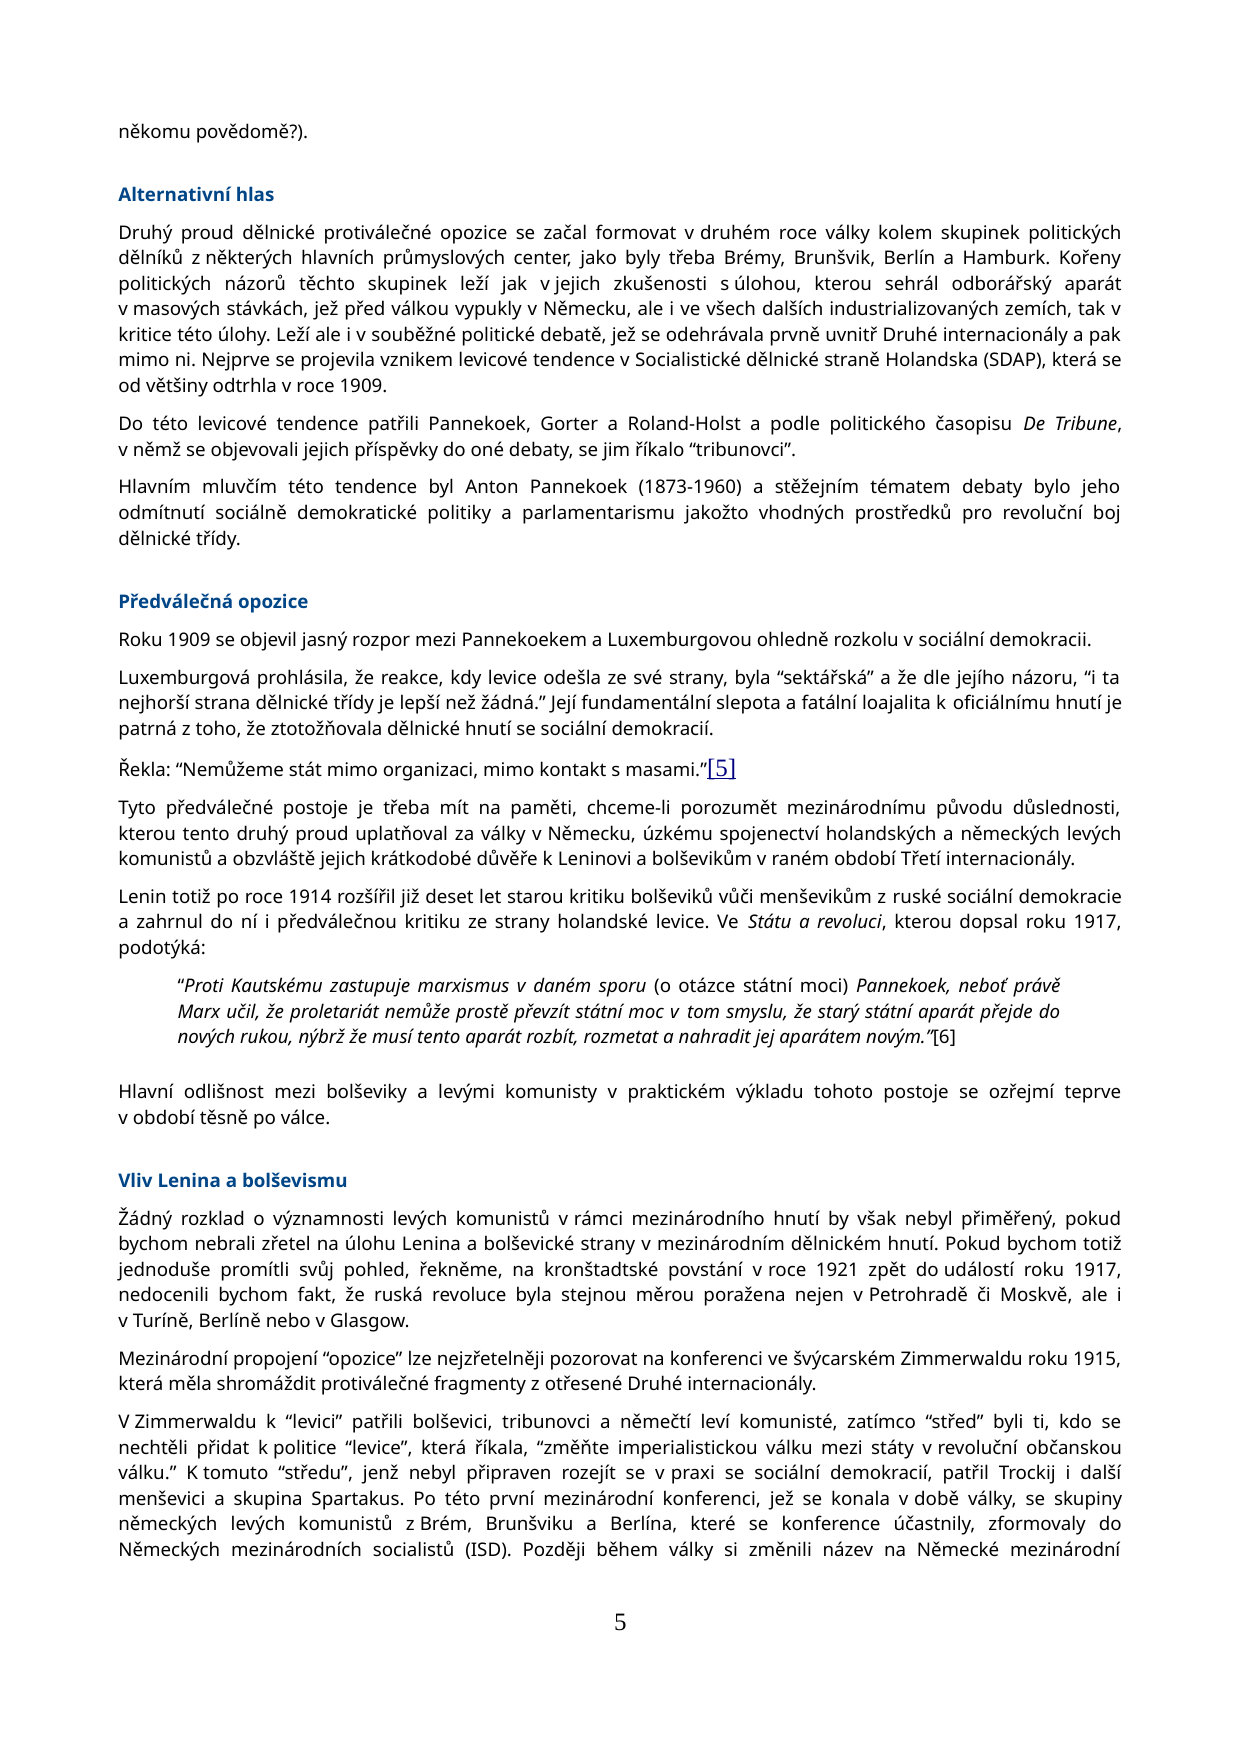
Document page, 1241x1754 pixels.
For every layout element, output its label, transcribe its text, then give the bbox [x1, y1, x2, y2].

subtitle Vliv Lenina a bolševismu [118, 1167, 1122, 1192]
text Do této levicové tendence patřili Pannekoek, Gorter a Roland-Holst a podle politického časopisu De Tribune, v němž se objevovali jejich příspěvky do oné debaty, se jim říkalo “tribunovci”. [118, 410, 1122, 461]
text “Proti Kautskému zastupuje marxismus v daném sporu (o otázce státní moci) Pannekoek, neboť právě Marx učil, že proletariát nemůže prostě převzít státní moc v tom smyslu, že starý státní aparát přejde do nových rukou, nýbrž že musí tento aparát rozbít, rozmetat a nahradit jej aparátem novým.”[6] [177, 972, 1063, 1049]
text V Zimmerwaldu k “levici” patřili bolševici, tribunovci a němečtí leví komunisté, zatímco “střed” byli ti, kdo se nechtěli přidat k politice “levice”, která říkala, “změňte imperialistickou válku mezi státy v revoluční občanskou válku.” K tomuto “středu”, jenž nebyl připraven rozejít se v praxi se sociální demokracií, patřil Trockij i další menševici a skupina Spartakus. Po této první mezinárodní konferenci, jež se konala v době války, se skupiny německých levých komunistů z Brém, Brunšviku a Berlína, které se konference účastnily, zformovaly do Německých mezinárodních socialistů (ISD). Později během války si změnili název na Německé mezinárodní [118, 1409, 1122, 1562]
text Žádný rozklad o významnosti levých komunistů v rámci mezinárodního hnutí by však nebyl přiměřený, pokud bychom nebrali zřetel na úlohu Lenina a bolševické strany v mezinárodním dělnickém hnutí. Pokud bychom totiž jednoduše promítli svůj pohled, řekněme, na kronštadtské povstání v roce 1921 zpět do událostí roku 1917, nedocenili bychom fakt, že ruská revoluce byla stejnou měrou poražena nejen v Petrohradě či Moskvě, ale i v Turíně, Berlíně nebo v Glasgow. [118, 1205, 1122, 1333]
text Roku 1909 se objevil jasný rozpor mezi Pannekoekem a Luxemburgovou ohledně rozkolu v sociální demokracii. [118, 626, 1122, 651]
text Luxemburgová prohlásila, že reakce, kdy levice odešla ze své strany, byla “sektářská” a že dle jejího názoru, “i ta nejhorší strana dělnické třídy je lepší než žádná.” Její fundamentální slepota a fatální loajalita k oficiálnímu hnutí je patrná z toho, že ztotožňovala dělnické hnutí se sociální demokracií. [118, 664, 1122, 741]
text Mezinárodní propojení “opozice” lze nejzřetelněji pozorovat na konferenci ve švýcarském Zimmerwaldu roku 1915, která měla shromáždit protiválečné fragmenty z otřesené Druhé internacionály. [118, 1345, 1122, 1396]
text někomu povědomě?). [118, 118, 1122, 144]
text Řekla: “Nemůžeme stát mimo organizaci, mimo kontakt s masami.”[5] [118, 753, 1122, 782]
subtitle Alternativní hlas [118, 181, 1122, 207]
text Hlavní odlišnost mezi bolševiky a levými komunisty v praktickém výkladu tohoto postoje se ozřejmí teprve v období těsně po válce. [118, 1078, 1122, 1129]
subtitle Předválečná opozice [118, 588, 1122, 613]
text Tyto předválečné postoje je třeba mít na paměti, chceme-li porozumět mezinárodnímu původu důslednosti, kterou tento druhý proud uplatňoval za války v Německu, úzkému spojenectví holandských a německých levých komunistů a obzvláště jejich krátkodobé důvěře k Leninovi a bolševikům v raném období Třetí internacionály. [118, 794, 1122, 871]
text Lenin totiž po roce 1914 rozšířil již deset let starou kritiku bolševiků vůči menševikům z ruské sociální demokracie a zahrnul do ní i předválečnou kritiku ze strany holandské levice. Ve Státu a revoluci, kterou dopsal roku 1917, podotýká: [118, 883, 1122, 960]
text Hlavním mluvčím této tendence byl Anton Pannekoek (1873-1960) a stěžejním tématem debaty bylo jeho odmítnutí sociálně demokratické politiky a parlamentarismu jakožto vhodných prostředků pro revoluční boj dělnické třídy. [118, 474, 1122, 550]
text Druhý proud dělnické protiválečné opozice se začal formovat v druhém roce války kolem skupinek politických dělníků z některých hlavních průmyslových center, jako byly třeba Brémy, Brunšvik, Berlín a Hamburk. Kořeny politických názorů těchto skupinek leží jak v jejich zkušenosti s úlohou, kterou sehrál odborářský aparát v masových stávkách, jež před válkou vypukly v Německu, ale i ve všech dalších industrializovaných zemích, tak v kritice této úlohy. Leží ale i v souběžné politické debatě, jež se odehrávala prvně uvnitř Druhé internacionály a pak mimo ni. Nejprve se projevila vznikem levicové tendence v Socialistické dělnické straně Holandska (SDAP), která se od většiny odtrhla v roce 1909. [118, 219, 1122, 398]
